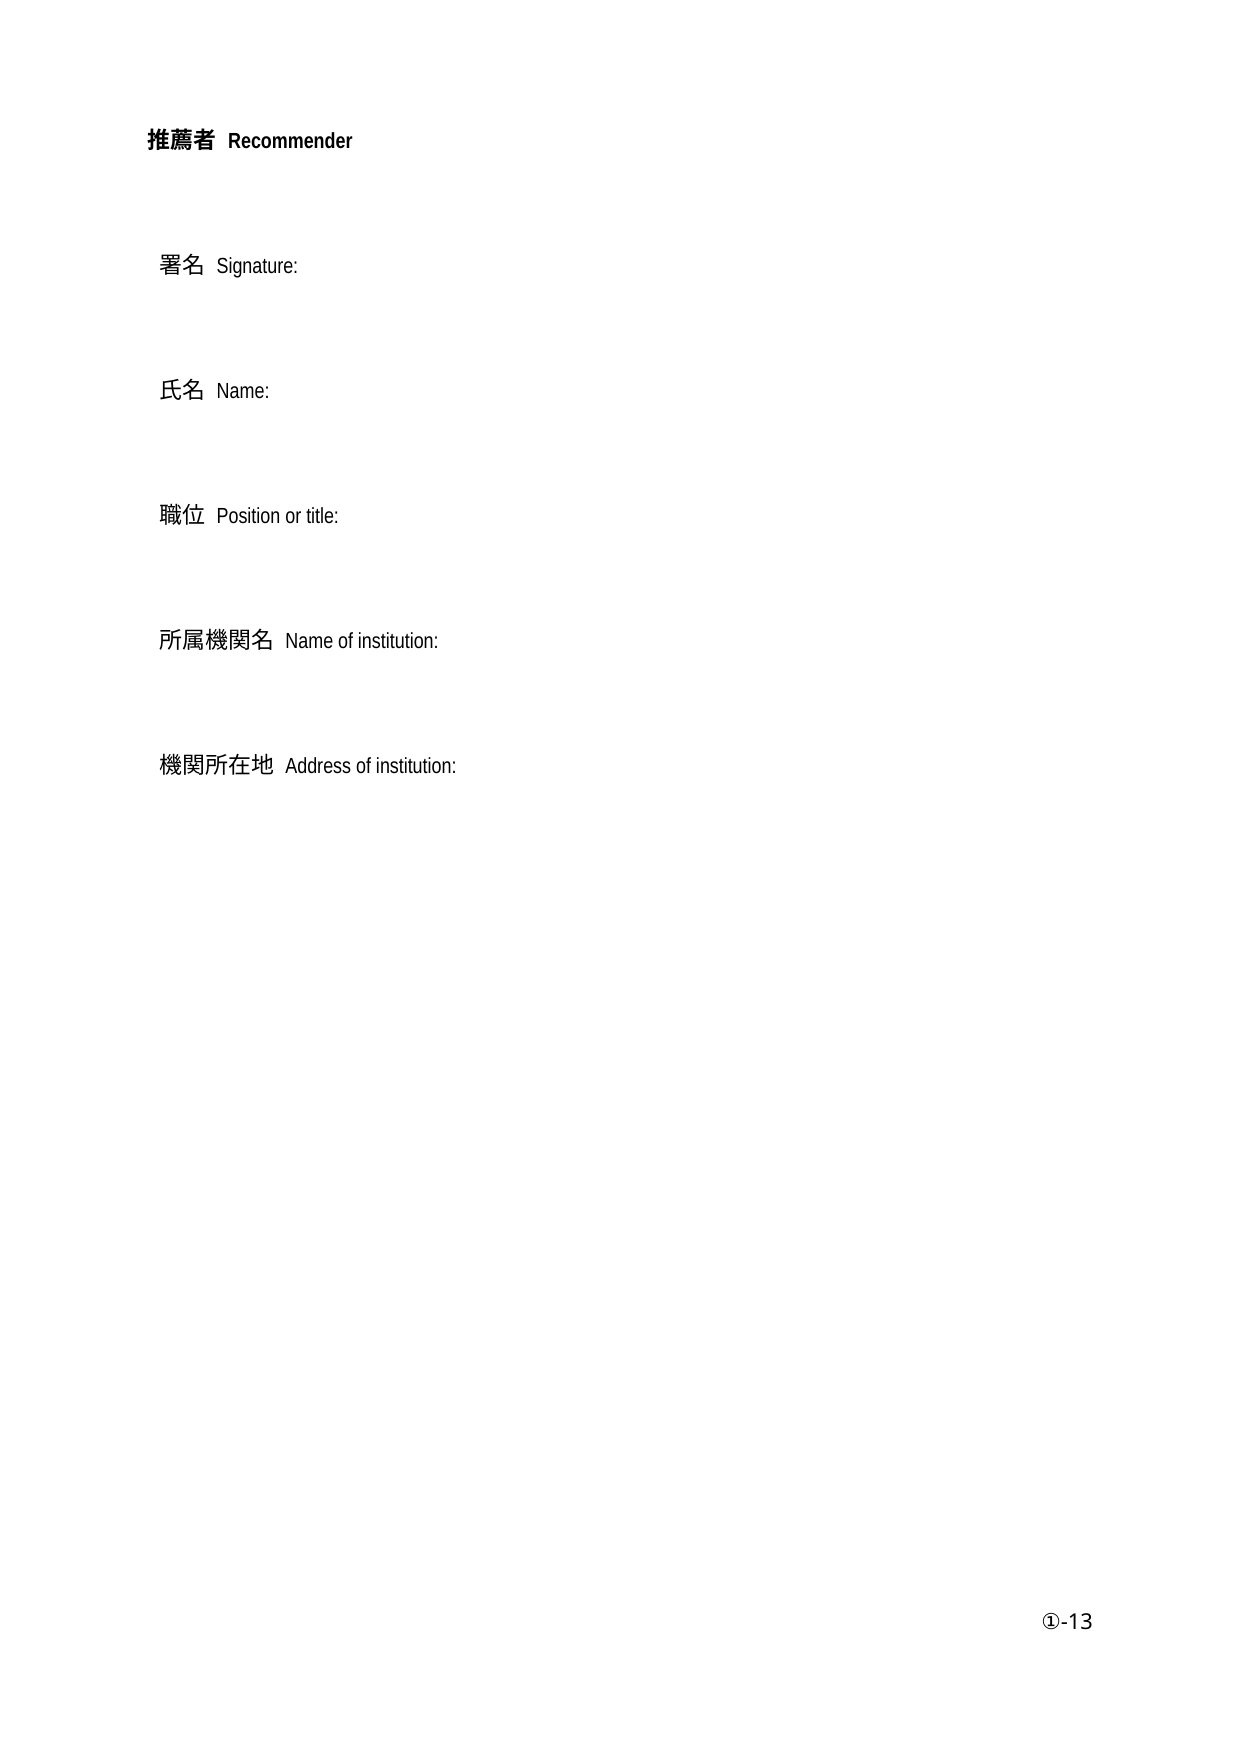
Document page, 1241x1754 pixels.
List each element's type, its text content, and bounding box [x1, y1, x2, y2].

text 機関所在地 Address of institution: [148, 722, 1148, 785]
text 署名 Signature: [148, 222, 1148, 285]
text 推薦者 Recommender [148, 97, 1148, 160]
text 職位 Position or title: [148, 472, 1148, 535]
text 所属機関名 Name of institution: [148, 597, 1148, 660]
text 氏名 Name: [148, 347, 1148, 410]
